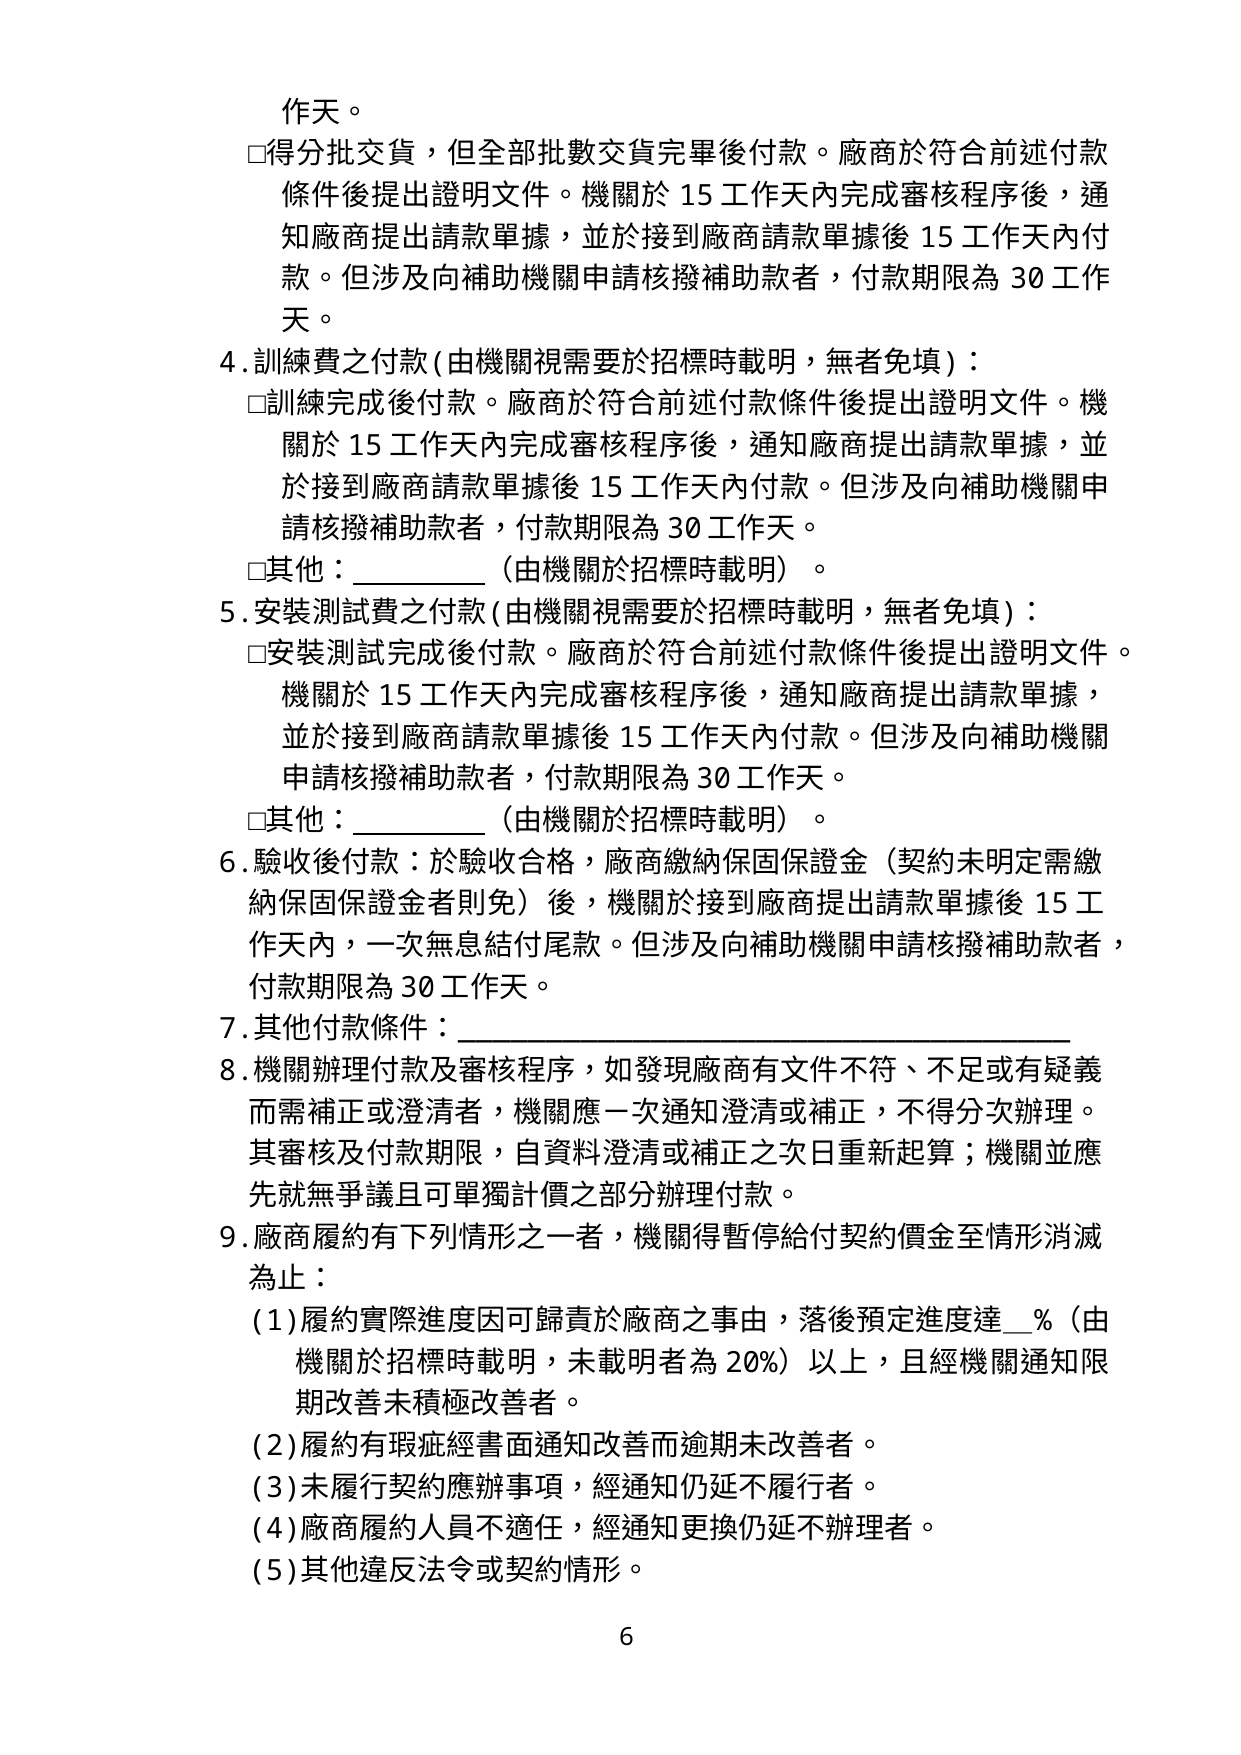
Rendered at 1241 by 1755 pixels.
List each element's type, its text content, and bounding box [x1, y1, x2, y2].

text 8.機關辦理付款及審核程序，如發現廠商有文件不符、不足或有疑義而需補正或澄清者，機關應ㄧ次通知澄清或補正，不得分次辦理。其審核及付款期限，自資料澄清或補正之次日重新起算；機關並應先就無爭議且可單獨計價之部分辦理付款。 [218, 1047, 1104, 1214]
text □安裝測試完成後付款。廠商於符合前述付款條件後提出證明文件。機關於15工作天內完成審核程序後，通知廠商提出請款單據，並於接到廠商請款單據後15工作天內付款。但涉及向補助機關申請核撥補助款者，付款期限為30工作天。 [248, 630, 1110, 797]
text □其他： （由機關於招標時載明）。 [248, 547, 1110, 589]
text (1)履約實際進度因可歸責於廠商之事由，落後預定進度達＿%（由機關於招標時載明，未載明者為20%）以上，且經機關通知限期改善未積極改善者。 [248, 1297, 1110, 1422]
text (4)廠商履約人員不適任，經通知更換仍延不辦理者。 [248, 1505, 1110, 1547]
text 9.廠商履約有下列情形之一者，機關得暫停給付契約價金至情形消滅為止： [218, 1214, 1104, 1297]
text 6.驗收後付款：於驗收合格，廠商繳納保固保證金（契約未明定需繳納保固保證金者則免）後，機關於接到廠商提出請款單據後15工作天內，一次無息結付尾款。但涉及向補助機關申請核撥補助款者，付款期限為30工作天。 [218, 839, 1104, 1005]
text 7.其他付款條件：___________________________________ [218, 1005, 1104, 1047]
text (3)未履行契約應辦事項，經通知仍延不履行者。 [248, 1464, 1110, 1505]
text □訓練完成後付款。廠商於符合前述付款條件後提出證明文件。機關於15工作天內完成審核程序後，通知廠商提出請款單據，並於接到廠商請款單據後15工作天內付款。但涉及向補助機關申請核撥補助款者，付款期限為30工作天。 [248, 380, 1110, 547]
text □分批交貨，分批付款，每批數交貨完畢後付款。廠商於符合前述付款條件後提出證明文件。機關於15工作天內完成審核程序後，通知廠商提出請款單據，並於接到廠商請款單據後15工作天內付款。但涉及向補助機關申請核撥補助款者，付款期限為30工作天。 [248, 89, 1110, 130]
text (5)其他違反法令或契約情形。 [248, 1547, 1110, 1589]
text □得分批交貨，但全部批數交貨完畢後付款。廠商於符合前述付款條件後提出證明文件。機關於15工作天內完成審核程序後，通知廠商提出請款單據，並於接到廠商請款單據後15工作天內付款。但涉及向補助機關申請核撥補助款者，付款期限為30工作天。 [248, 130, 1110, 339]
text 5.安裝測試費之付款(由機關視需要於招標時載明，無者免填)： [218, 589, 1104, 630]
text □其他： （由機關於招標時載明）。 [248, 797, 1110, 839]
text (2)履約有瑕疵經書面通知改善而逾期未改善者。 [248, 1422, 1110, 1464]
text 4.訓練費之付款(由機關視需要於招標時載明，無者免填)： [218, 339, 1104, 380]
